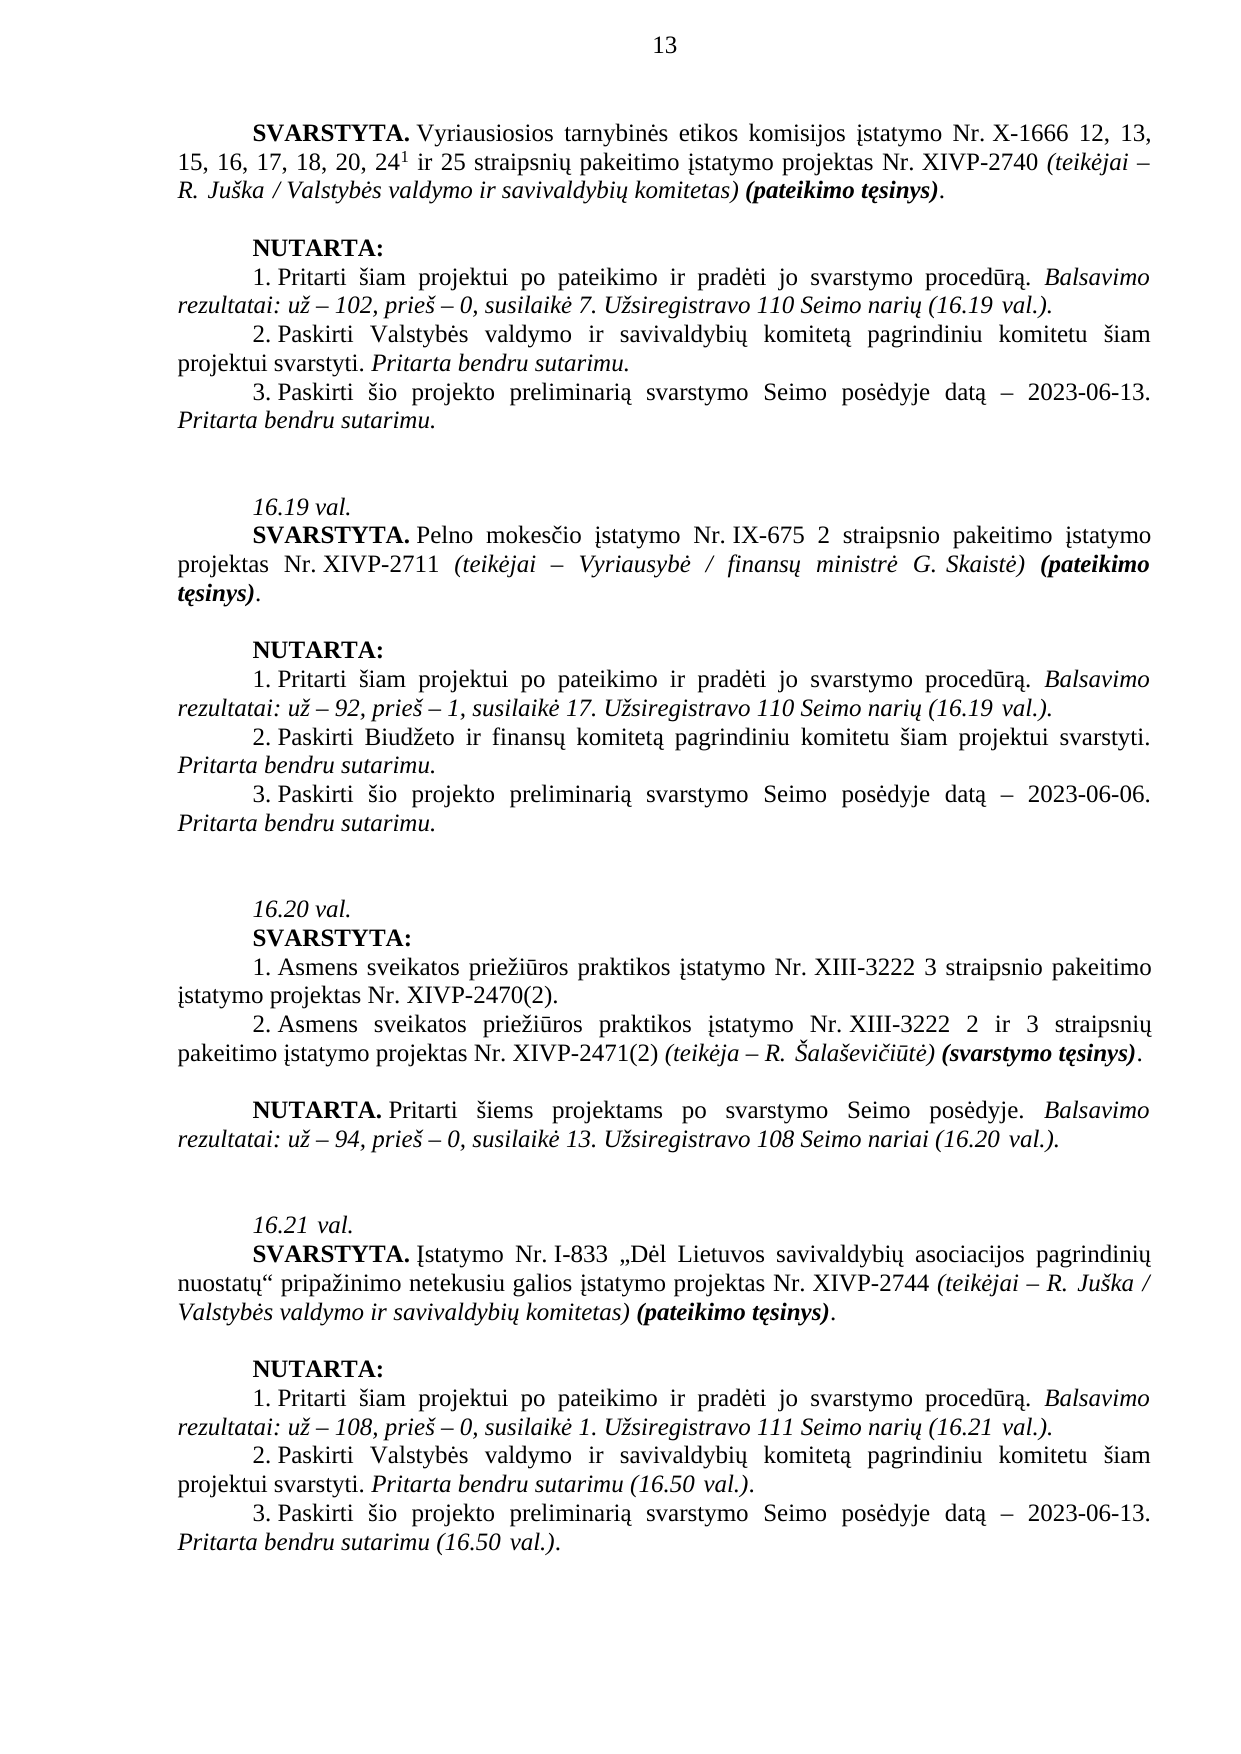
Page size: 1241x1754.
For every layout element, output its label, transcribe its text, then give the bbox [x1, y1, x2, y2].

text NUTARTA: [177, 1354, 1152, 1383]
text SVARSTYTA. Įstatymo Nr. I-833 „Dėl Lietuvos savivaldybių asociacijos pagrindinių nuostatų“ pripažinimo netekusiu galios įstatymo projektas Nr. XIVP-2744 (teikėjai – R. Juška / Valstybės valdymo ir savivaldybių komitetas) (pateikimo tęsinys). [177, 1239, 1152, 1326]
text 3. Paskirti šio projekto preliminarią svarstymo Seimo posėdyje datą – 2023-06-13. Pritarta bendru sutarimu. [177, 377, 1152, 434]
text 1. Asmens sveikatos priežiūros praktikos įstatymo Nr. XIII-3222 3 straipsnio pakeitimo įstatymo projektas Nr. XIVP-2470(2). [177, 952, 1152, 1009]
text 3. Paskirti šio projekto preliminarią svarstymo Seimo posėdyje datą – 2023-06-06. Pritarta bendru sutarimu. [177, 779, 1152, 837]
text 2. Paskirti Biudžeto ir finansų komitetą pagrindiniu komitetu šiam projektui svarstyti. Pritarta bendru sutarimu. [177, 722, 1152, 779]
text SVARSTYTA. Vyriausiosios tarnybinės etikos komisijos įstatymo Nr. X-1666 12, 13, 15, 16, 17, 18, 20, 241 ir 25 straipsnių pakeitimo įstatymo projektas Nr. XIVP-2740 (teikėjai – R. Juška / Valstybės valdymo ir savivaldybių komitetas) (pateikimo tęsinys). [177, 118, 1152, 204]
text 3. Paskirti šio projekto preliminarią svarstymo Seimo posėdyje datą – 2023-06-13. Pritarta bendru sutarimu (16.50 val.). [177, 1498, 1152, 1556]
text NUTARTA: [177, 233, 1152, 262]
text 2. Asmens sveikatos priežiūros praktikos įstatymo Nr. XIII-3222 2 ir 3 straipsnių pakeitimo įstatymo projektas Nr. XIVP-2471(2) (teikėja – R. Šalaševičiūtė) (svarstymo tęsinys). [177, 1009, 1152, 1067]
text 2. Paskirti Valstybės valdymo ir savivaldybių komitetą pagrindiniu komitetu šiam projektui svarstyti. Pritarta bendru sutarimu. [177, 319, 1152, 377]
text 16.20 val. [177, 894, 1152, 923]
text SVARSTYTA. Pelno mokesčio įstatymo Nr. IX-675 2 straipsnio pakeitimo įstatymo projektas Nr. XIVP-2711 (teikėjai – Vyriausybė / finansų ministrė G. Skaistė) (pateikimo tęsinys). [177, 521, 1152, 607]
text NUTARTA. Pritarti šiems projektams po svarstymo Seimo posėdyje. Balsavimo rezultatai: už – 94, prieš – 0, susilaikė 13. Užsiregistravo 108 Seimo nariai (16.20 val.). [177, 1096, 1152, 1153]
text NUTARTA: [177, 636, 1152, 664]
text 16.19 val. [177, 492, 1152, 521]
text 1. Pritarti šiam projektui po pateikimo ir pradėti jo svarstymo procedūrą. Balsavimo rezultatai: už – 92, prieš – 1, susilaikė 17. Užsiregistravo 110 Seimo narių (16.19 val.). [177, 664, 1152, 722]
text SVARSTYTA: [177, 923, 1152, 952]
text 16.21 val. [177, 1211, 1152, 1239]
text 2. Paskirti Valstybės valdymo ir savivaldybių komitetą pagrindiniu komitetu šiam projektui svarstyti. Pritarta bendru sutarimu (16.50 val.). [177, 1441, 1152, 1498]
text 1. Pritarti šiam projektui po pateikimo ir pradėti jo svarstymo procedūrą. Balsavimo rezultatai: už – 102, prieš – 0, susilaikė 7. Užsiregistravo 110 Seimo narių (16.19 val.). [177, 262, 1152, 319]
text 1. Pritarti šiam projektui po pateikimo ir pradėti jo svarstymo procedūrą. Balsavimo rezultatai: už – 108, prieš – 0, susilaikė 1. Užsiregistravo 111 Seimo narių (16.21 val.). [177, 1383, 1152, 1441]
